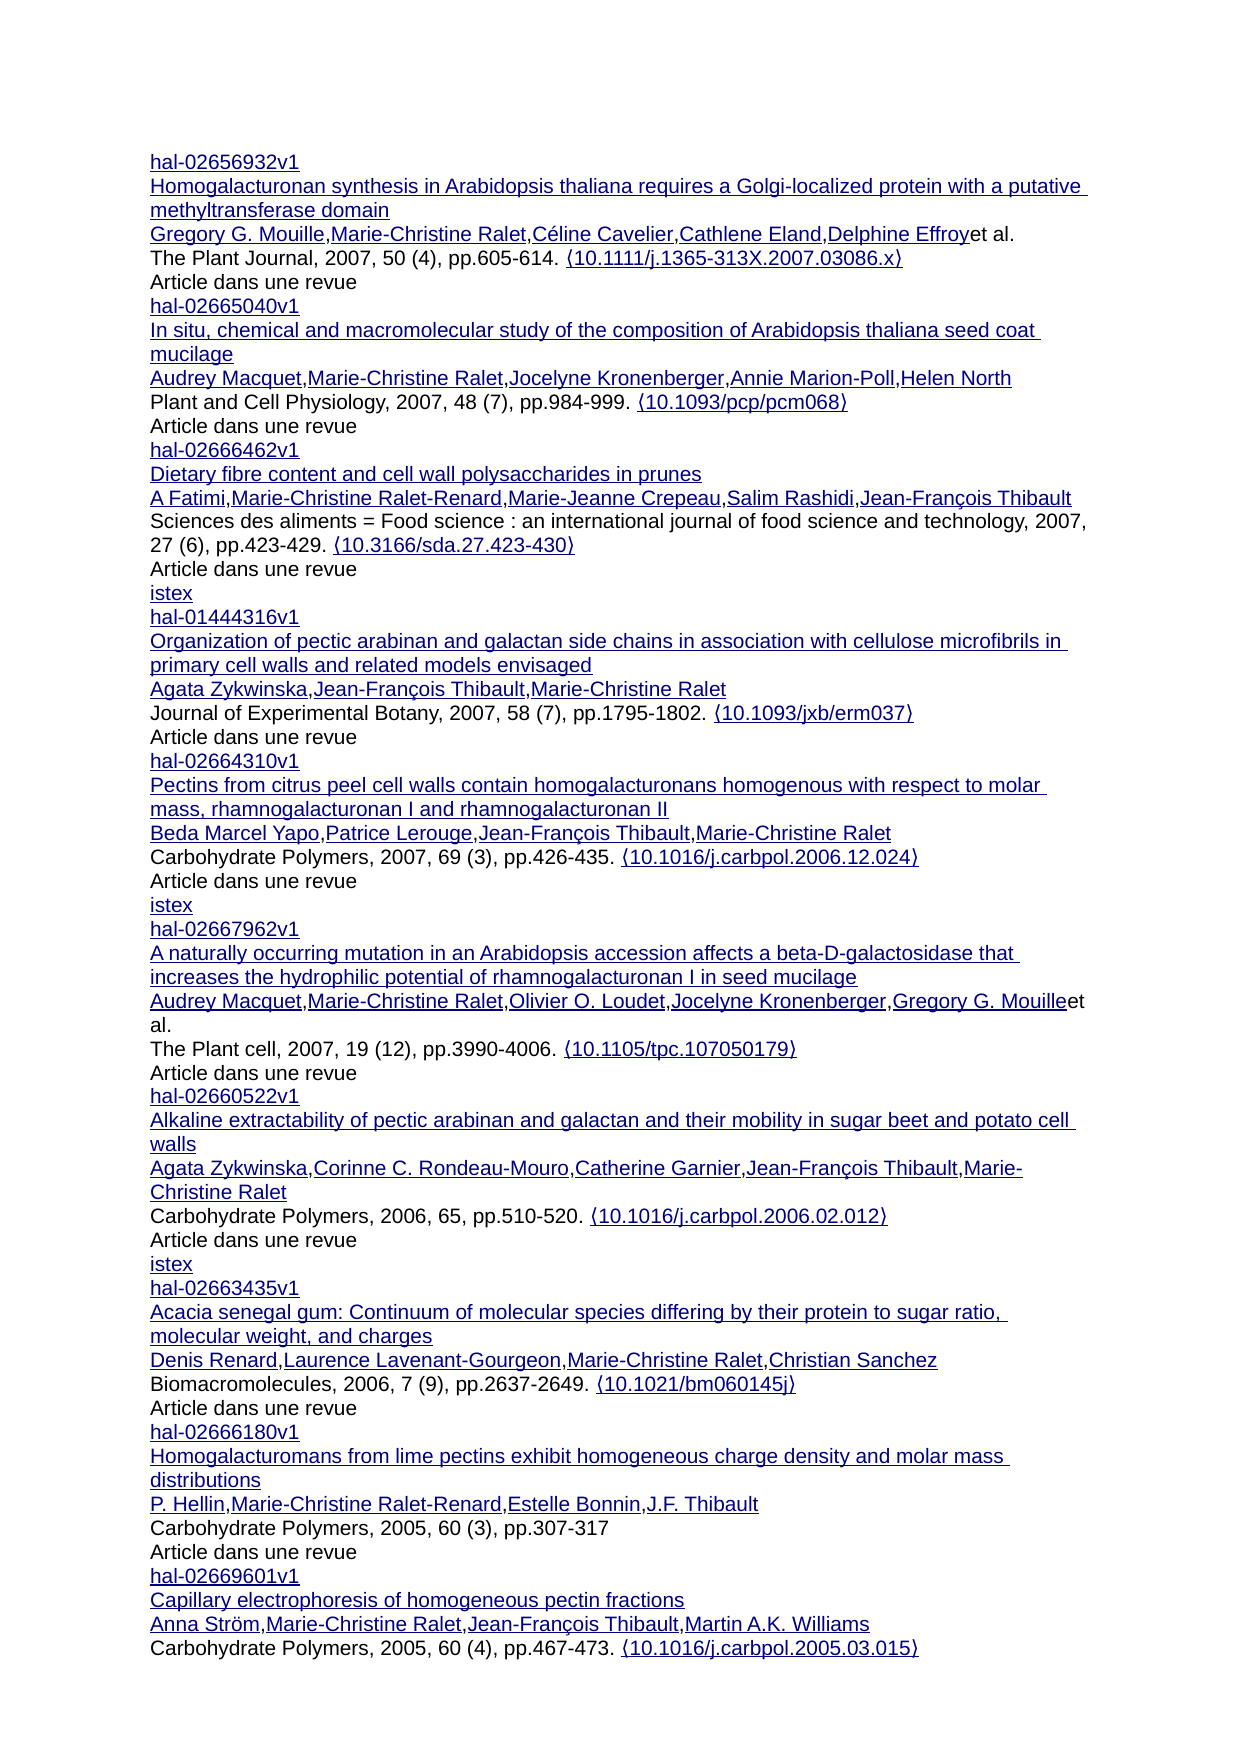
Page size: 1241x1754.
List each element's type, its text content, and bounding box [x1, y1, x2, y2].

table_cell Acacia senegal gum: Continuum of molecular species differing by their protein to sugar ratio, molecular weight, and charges Denis Renard,Laurence Lavenant-Gourgeon,Marie-Christine Ralet,Christian Sanchez Biomacromolecules, 2006, 7 (9), pp.2637-2649. ⟨10.1021/bm060145j⟩ Article dans une revue hal-02666180v1 [150, 1300, 1090, 1444]
table_cell hal-02656932v1 [150, 150, 1090, 174]
table_cell In situ, chemical and macromolecular study of the composition of Arabidopsis thaliana seed coat mucilage Audrey Macquet,Marie-Christine Ralet,Jocelyne Kronenberger,Annie Marion-Poll,Helen North Plant and Cell Physiology, 2007, 48 (7), pp.984-999. ⟨10.1093/pcp/pcm068⟩ Article dans une revue hal-02666462v1 [150, 318, 1090, 461]
table_cell Homogalacturomans from lime pectins exhibit homogeneous charge density and molar mass distributions P. Hellin,Marie-Christine Ralet-Renard,Estelle Bonnin,J.F. Thibault Carbohydrate Polymers, 2005, 60 (3), pp.307-317 Article dans une revue hal-02669601v1 [150, 1444, 1090, 1587]
table_cell A naturally occurring mutation in an Arabidopsis accession affects a beta-D-galactosidase that increases the hydrophilic potential of rhamnogalacturonan I in seed mucilage Audrey Macquet,Marie-Christine Ralet,Olivier O. Loudet,Jocelyne Kronenberger,Gregory G. Mouilleet al. The Plant cell, 2007, 19 (12), pp.3990-4006. ⟨10.1105/tpc.107050179⟩ Article dans une revue hal-02660522v1 [150, 941, 1090, 1108]
table_cell Pectins from citrus peel cell walls contain homogalacturonans homogenous with respect to molar mass, rhamnogalacturonan I and rhamnogalacturonan II Beda Marcel Yapo,Patrice Lerouge,Jean-François Thibault,Marie-Christine Ralet Carbohydrate Polymers, 2007, 69 (3), pp.426-435. ⟨10.1016/j.carbpol.2006.12.024⟩ Article dans une revue istex hal-02667962v1 [150, 773, 1090, 941]
table_cell Homogalacturonan synthesis in Arabidopsis thaliana requires a Golgi-localized protein with a putative methyltransferase domain Gregory G. Mouille,Marie-Christine Ralet,Céline Cavelier,Cathlene Eland,Delphine Effroyet al. The Plant Journal, 2007, 50 (4), pp.605-614. ⟨10.1111/j.1365-313X.2007.03086.x⟩ Article dans une revue hal-02665040v1 [150, 174, 1090, 318]
table_cell Alkaline extractability of pectic arabinan and galactan and their mobility in sugar beet and potato cell walls Agata Zykwinska,Corinne C. Rondeau-Mouro,Catherine Garnier,Jean-François Thibault,Marie-Christine Ralet Carbohydrate Polymers, 2006, 65, pp.510-520. ⟨10.1016/j.carbpol.2006.02.012⟩ Article dans une revue istex hal-02663435v1 [150, 1108, 1090, 1300]
table_cell Organization of pectic arabinan and galactan side chains in association with cellulose microfibrils in primary cell walls and related models envisaged Agata Zykwinska,Jean-François Thibault,Marie-Christine Ralet Journal of Experimental Botany, 2007, 58 (7), pp.1795-1802. ⟨10.1093/jxb/erm037⟩ Article dans une revue hal-02664310v1 [150, 629, 1090, 773]
table_cell Capillary electrophoresis of homogeneous pectin fractions Anna Ström,Marie-Christine Ralet,Jean-François Thibault,Martin A.K. Williams Carbohydrate Polymers, 2005, 60 (4), pp.467-473. ⟨10.1016/j.carbpol.2005.03.015⟩ [150, 1588, 1090, 1659]
table_cell Dietary fibre content and cell wall polysaccharides in prunes A Fatimi,Marie-Christine Ralet-Renard,Marie-Jeanne Crepeau,Salim Rashidi,Jean-François Thibault Sciences des aliments = Food science : an international journal of food science and technology, 2007, 27 (6), pp.423-429. ⟨10.3166/sda.27.423-430⟩ Article dans une revue istex hal-01444316v1 [150, 461, 1090, 629]
